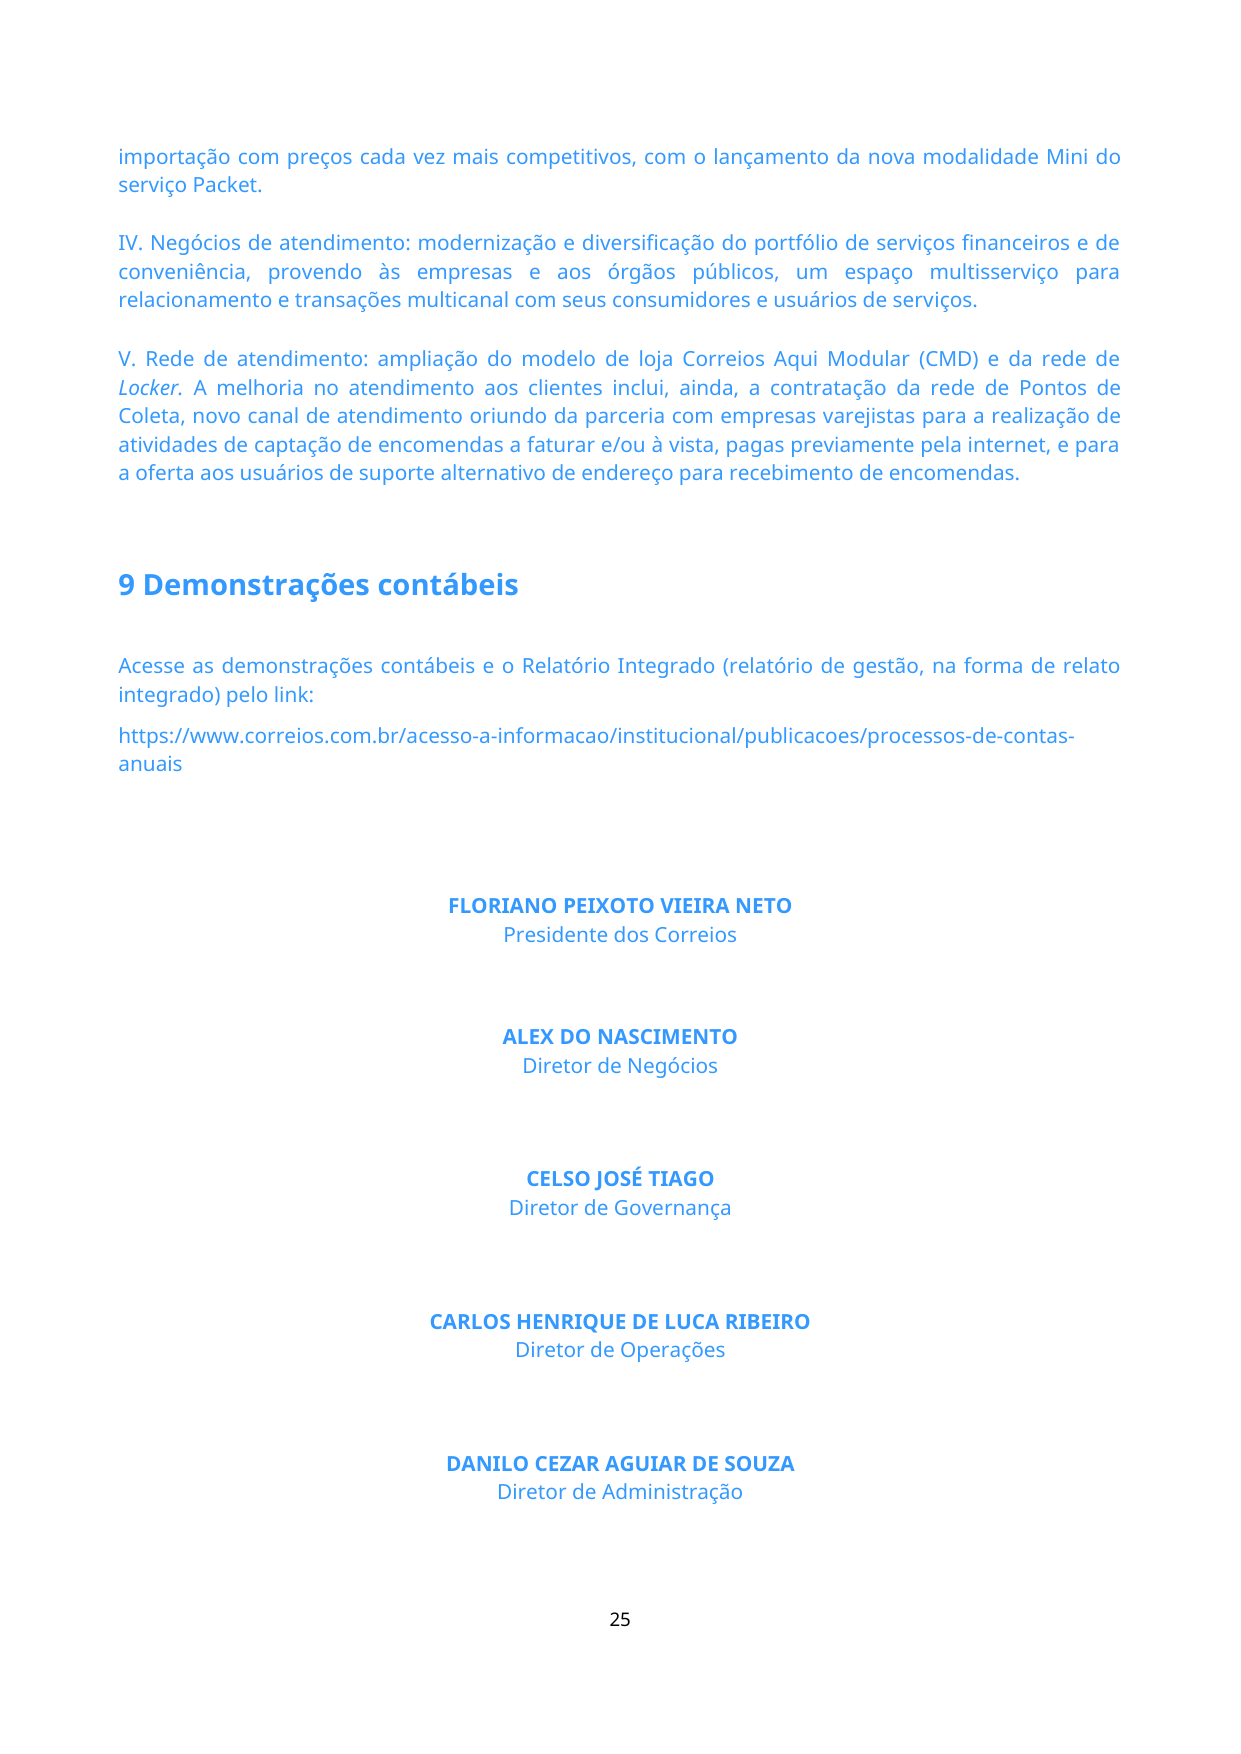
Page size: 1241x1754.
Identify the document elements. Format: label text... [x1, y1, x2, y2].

text Diretor de Operações [118, 1335, 1122, 1364]
text CARLOS HENRIQUE DE LUCA RIBEIRO [118, 1307, 1122, 1335]
text DANILO CEZAR AGUIAR DE SOUZA [118, 1449, 1122, 1477]
text V. Rede de atendimento: ampliação do modelo de loja Correios Aqui Modular (CMD) e da rede de Locker. A melhoria no atendimento aos clientes inclui, ainda, a contratação da rede de Pontos de Coleta, novo canal de atendimento oriundo da parceria com empresas varejistas para a realização de atividades de captação de encomendas a faturar e/ou à vista, pagas previamente pela internet, e para a oferta aos usuários de suporte alternativo de endereço para recebimento de encomendas. [118, 344, 1122, 487]
text CELSO JOSÉ TIAGO [118, 1164, 1122, 1193]
text ALEX DO NASCIMENTO [118, 1022, 1122, 1051]
text Diretor de Governança [118, 1193, 1122, 1221]
text FLORIANO PEIXOTO VIEIRA NETO [118, 892, 1122, 920]
text Diretor de Administração [118, 1477, 1122, 1506]
list IV. Negócios de atendimento: modernização e diversificação do portfólio de serviços financeiros e de conveniência, provendo às empresas e aos órgãos públicos, um espaço multisserviço para relacionamento e transações multicanal com seus consumidores e usuários de serviços. [118, 228, 1122, 314]
text Acesse as demonstrações contábeis e o Relatório Integrado (relatório de gestão, na forma de relato integrado) pelo link: [118, 652, 1122, 708]
text Diretor de Negócios [118, 1051, 1122, 1079]
text https://www.correios.com.br/acesso-a-informacao/institucional/publicacoes/processos-de-contas-anuais [118, 721, 1122, 778]
list 9 Demonstrações contábeis [118, 564, 1122, 604]
list importação com preços cada vez mais competitivos, com o lançamento da nova modalidade Mini do serviço Packet. [118, 142, 1122, 199]
text Presidente dos Correios [118, 920, 1122, 948]
